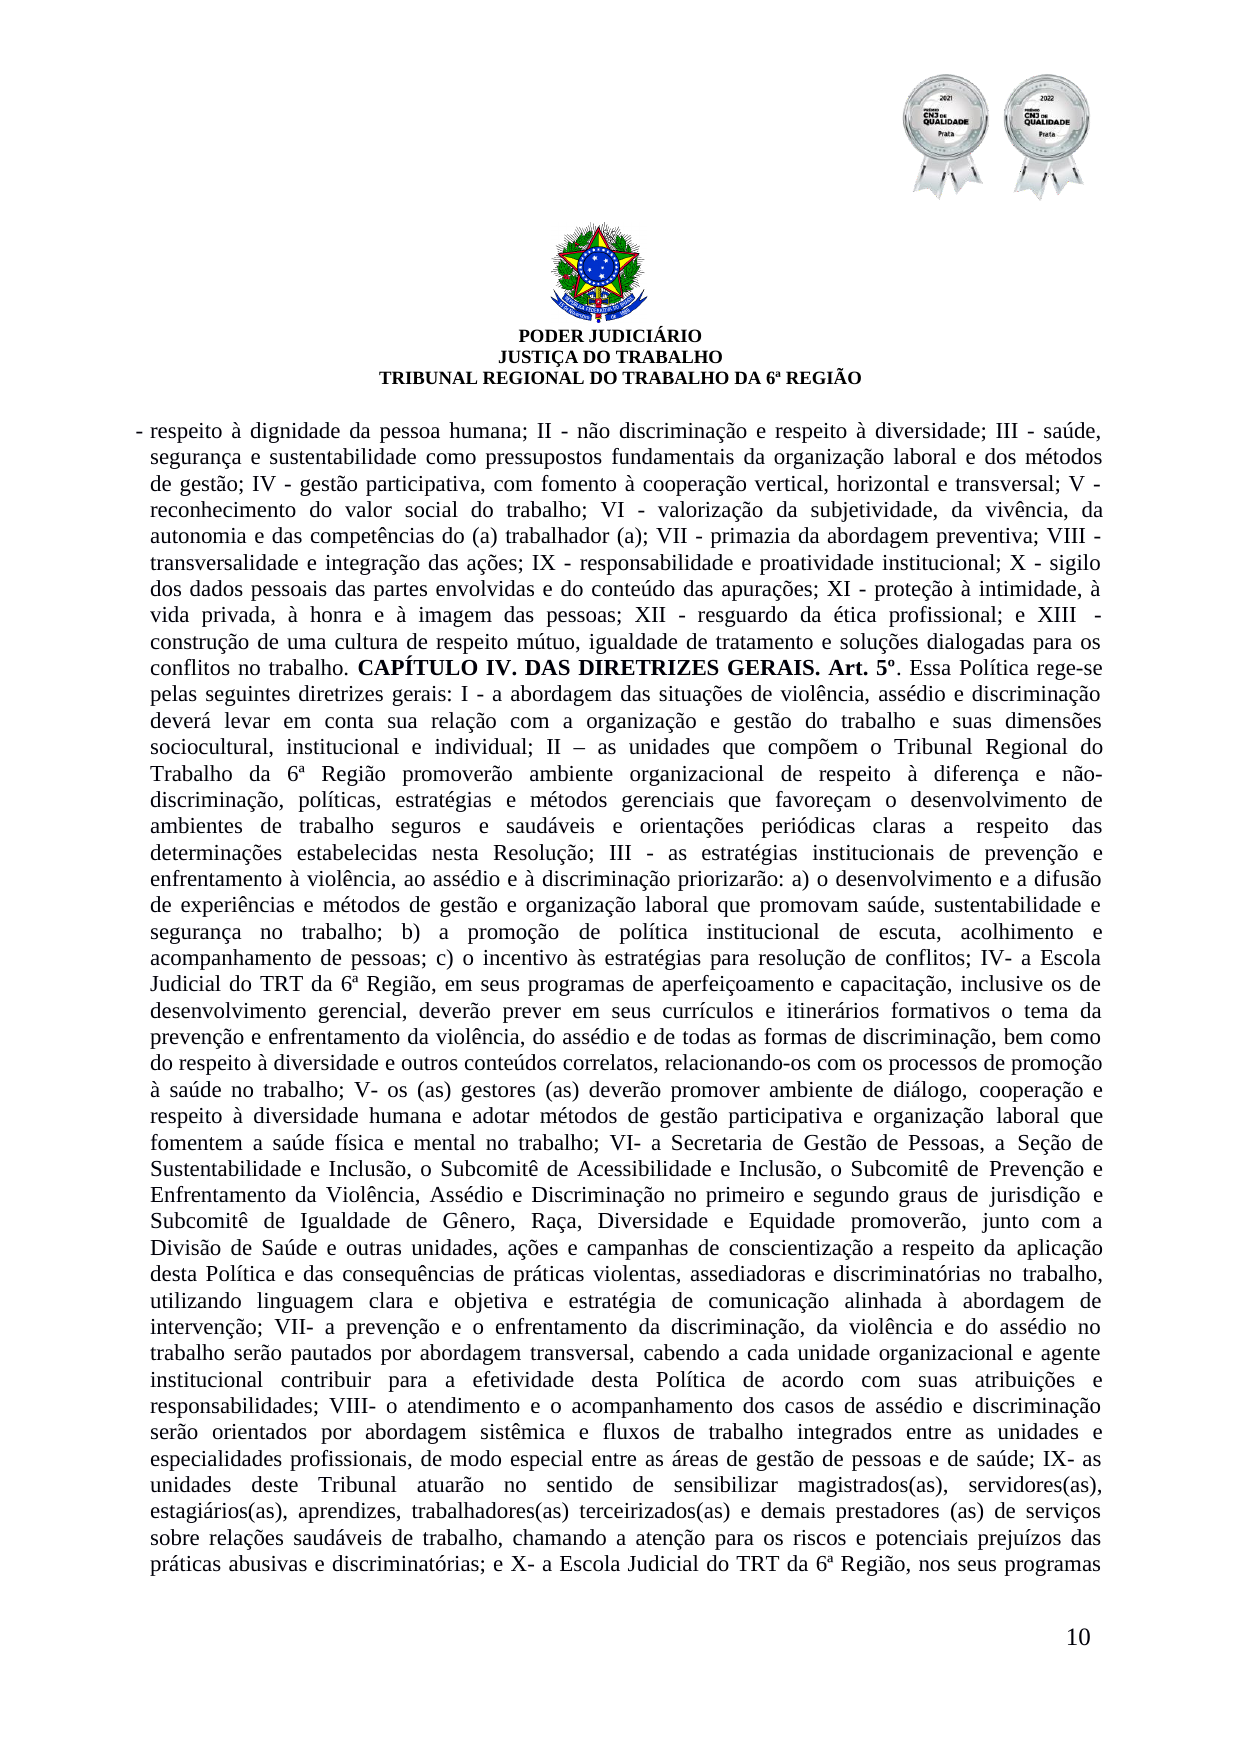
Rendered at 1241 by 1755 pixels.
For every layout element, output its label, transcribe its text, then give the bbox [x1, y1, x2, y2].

list respeito à dignidade da pessoa humana; II - não discriminação e respeito à diversidade; III - saúde, segurança e sustentabilidade como pressupostos fundamentais da organização laboral e dos métodos de gestão; IV - gestão participativa, com fomento à cooperação vertical, horizontal e transversal; V - reconhecimento do valor social do trabalho; VI - valorização da subjetividade, da vivência, da autonomia e das competências do (a) trabalhador (a); VII - primazia da abordagem preventiva; VIII - transversalidade e integração das ações; IX - responsabilidade e proatividade institucional; X - sigilo dos dados pessoais das partes envolvidas e do conteúdo das apurações; XI - proteção à intimidade, à vida privada, à honra e à imagem das pessoas; XII - resguardo da ética profissional; e XIII - construção de uma cultura de respeito mútuo, igualdade de tratamento e soluções dialogadas para os conflitos no trabalho. CAPÍTULO IV. DAS DIRETRIZES GERAIS. Art. 5º. Essa Política rege-se pelas seguintes diretrizes gerais: I - a abordagem das situações de violência, assédio e discriminação deverá levar em conta sua relação com a organização e gestão do trabalho e suas dimensões sociocultural, institucional e individual; II – as unidades que compõem o Tribunal Regional do Trabalho da 6ª Região promoverão ambiente organizacional de respeito à diferença e não- discriminação, políticas, estratégias e métodos gerenciais que favoreçam o desenvolvimento de ambientes de trabalho seguros e saudáveis e orientações periódicas claras a respeito das determinações estabelecidas nesta Resolução; III - as estratégias institucionais de prevenção e enfrentamento à violência, ao assédio e à discriminação priorizarão: a) o desenvolvimento e a difusão de experiências e métodos de gestão e organização laboral que promovam saúde, sustentabilidade e segurança no trabalho; b) a promoção de política institucional de escuta, acolhimento e acompanhamento de pessoas; c) o incentivo às estratégias para resolução de conflitos; IV- a Escola Judicial do TRT da 6ª Região, em seus programas de aperfeiçoamento e capacitação, inclusive os de desenvolvimento gerencial, deverão prever em seus currículos e itinerários formativos o tema da prevenção e enfrentamento da violência, do assédio e de todas as formas de discriminação, bem como do respeito à diversidade e outros conteúdos correlatos, relacionando-os com os processos de promoção à saúde no trabalho; V- os (as) gestores (as) deverão promover ambiente de diálogo, cooperação e respeito à diversidade humana e adotar métodos de gestão participativa e organização laboral que fomentem a saúde física e mental no trabalho; VI- a Secretaria de Gestão de Pessoas, a Seção de Sustentabilidade e Inclusão, o Subcomitê de Acessibilidade e Inclusão, o Subcomitê de Prevenção e Enfrentamento da Violência, Assédio e Discriminação no primeiro e segundo graus de jurisdição e Subcomitê de Igualdade de Gênero, Raça, Diversidade e Equidade promoverão, junto com a Divisão de Saúde e outras unidades, ações e campanhas de conscientização a respeito da aplicação desta Política e das consequências de práticas violentas, assediadoras e discriminatórias no trabalho, utilizando linguagem clara e objetiva e estratégia de comunicação alinhada à abordagem de intervenção; VII- a prevenção e o enfrentamento da discriminação, da violência e do assédio no trabalho serão pautados por abordagem transversal, cabendo a cada unidade organizacional e agente institucional contribuir para a efetividade desta Política de acordo com suas atribuições e responsabilidades; VIII- o atendimento e o acompanhamento dos casos de assédio e discriminação serão orientados por abordagem sistêmica e fluxos de trabalho integrados entre as unidades e especialidades profissionais, de modo especial entre as áreas de gestão de pessoas e de saúde; IX- as unidades deste Tribunal atuarão no sentido de sensibilizar magistrados(as), servidores(as), estagiários(as), aprendizes, trabalhadores(as) terceirizados(as) e demais prestadores (as) de serviços sobre relações saudáveis de trabalho, chamando a atenção para os riscos e potenciais prejuízos das práticas abusivas e discriminatórias; e X- a Escola Judicial do TRT da 6ª Região, nos seus programas de aperfeiçoamento e capacitação, deverão oportunizar adequada capacitação a servidores (as) da área de gestão de pessoas e de saúde, aos (às) integrantes do subcomitê de Prevenção e Enfrentamento da [139, 417, 1103, 1577]
